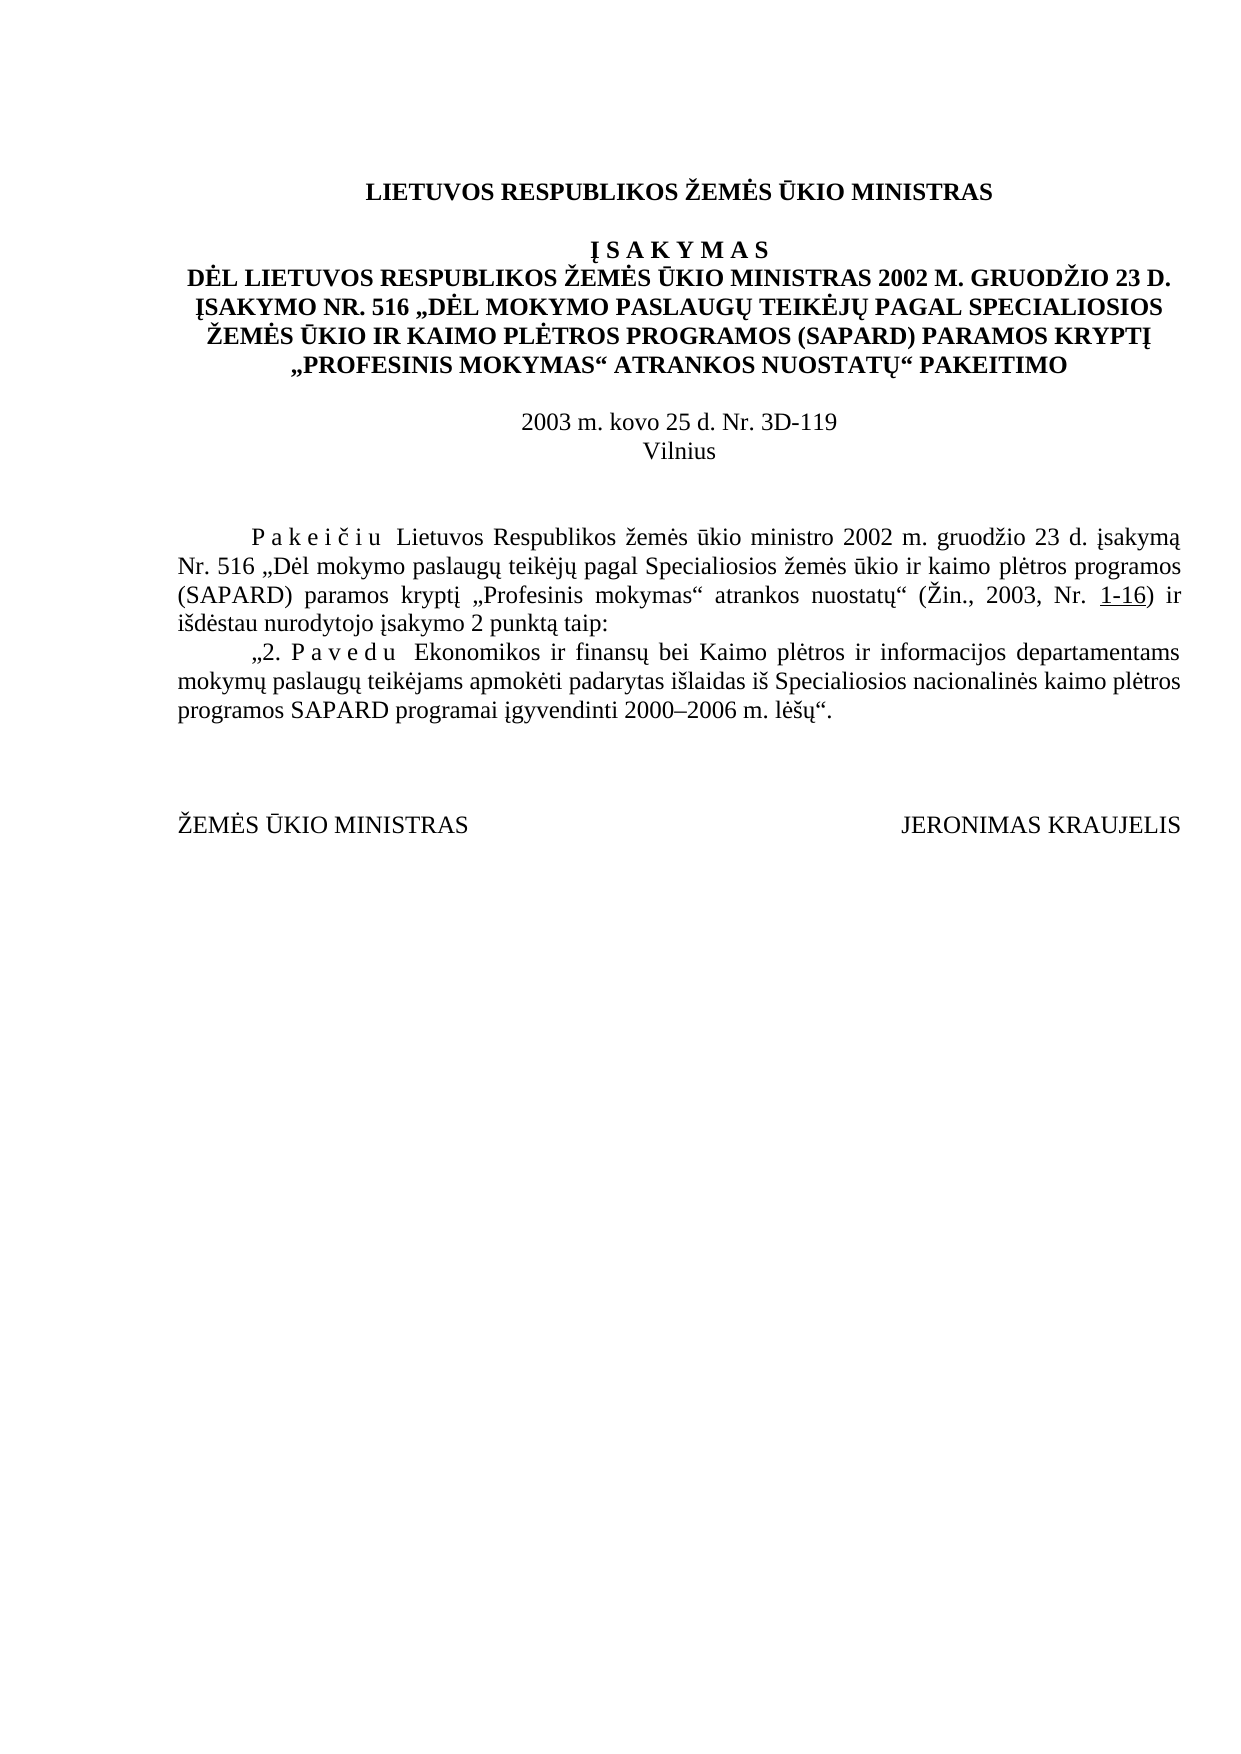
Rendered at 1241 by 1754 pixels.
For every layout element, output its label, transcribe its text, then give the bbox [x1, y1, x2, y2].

text Vilnius [177, 436, 1181, 465]
text „2. Pavedu Ekonomikos ir finansų bei Kaimo plėtros ir informacijos departamentams mokymų paslaugų teikėjams apmokėti padarytas išlaidas iš Specialiosios nacionalinės kaimo plėtros programos SAPARD programai įgyvendinti 2000–2006 m. lėšų“. [177, 637, 1181, 723]
text Į S A K Y M A S [177, 235, 1181, 263]
text ŽEMĖS ŪKIO MINISTRAS JERONIMAS KRAUJELIS [177, 810, 1181, 838]
text LIETUVOS RESPUBLIKOS ŽEMĖS ŪKIO MINISTRAS [177, 177, 1181, 206]
text 2003 m. kovo 25 d. Nr. 3D-119 [177, 407, 1181, 436]
text DĖL LIETUVOS RESPUBLIKOS ŽEMĖS ŪKIO MINISTRAS 2002 M. GRUODŽIO 23 D. ĮSAKYMO NR. 516 „DĖL MOKYMO PASLAUGŲ TEIKĖJŲ PAGAL SPECIALIOSIOS ŽEMĖS ŪKIO IR KAIMO PLĖTROS PROGRAMOS (SAPARD) PARAMOS KRYPTĮ „PROFESINIS MOKYMAS“ ATRANKOS NUOSTATŲ“ PAKEITIMO [177, 263, 1181, 378]
text Pakeičiu Lietuvos Respublikos žemės ūkio ministro 2002 m. gruodžio 23 d. įsakymą Nr. 516 „Dėl mokymo paslaugų teikėjų pagal Specialiosios žemės ūkio ir kaimo plėtros programos (SAPARD) paramos kryptį „Profesinis mokymas“ atrankos nuostatų“ (Žin., 2003, Nr. 1-16) ir išdėstau nurodytojo įsakymo 2 punktą taip: [177, 522, 1181, 637]
